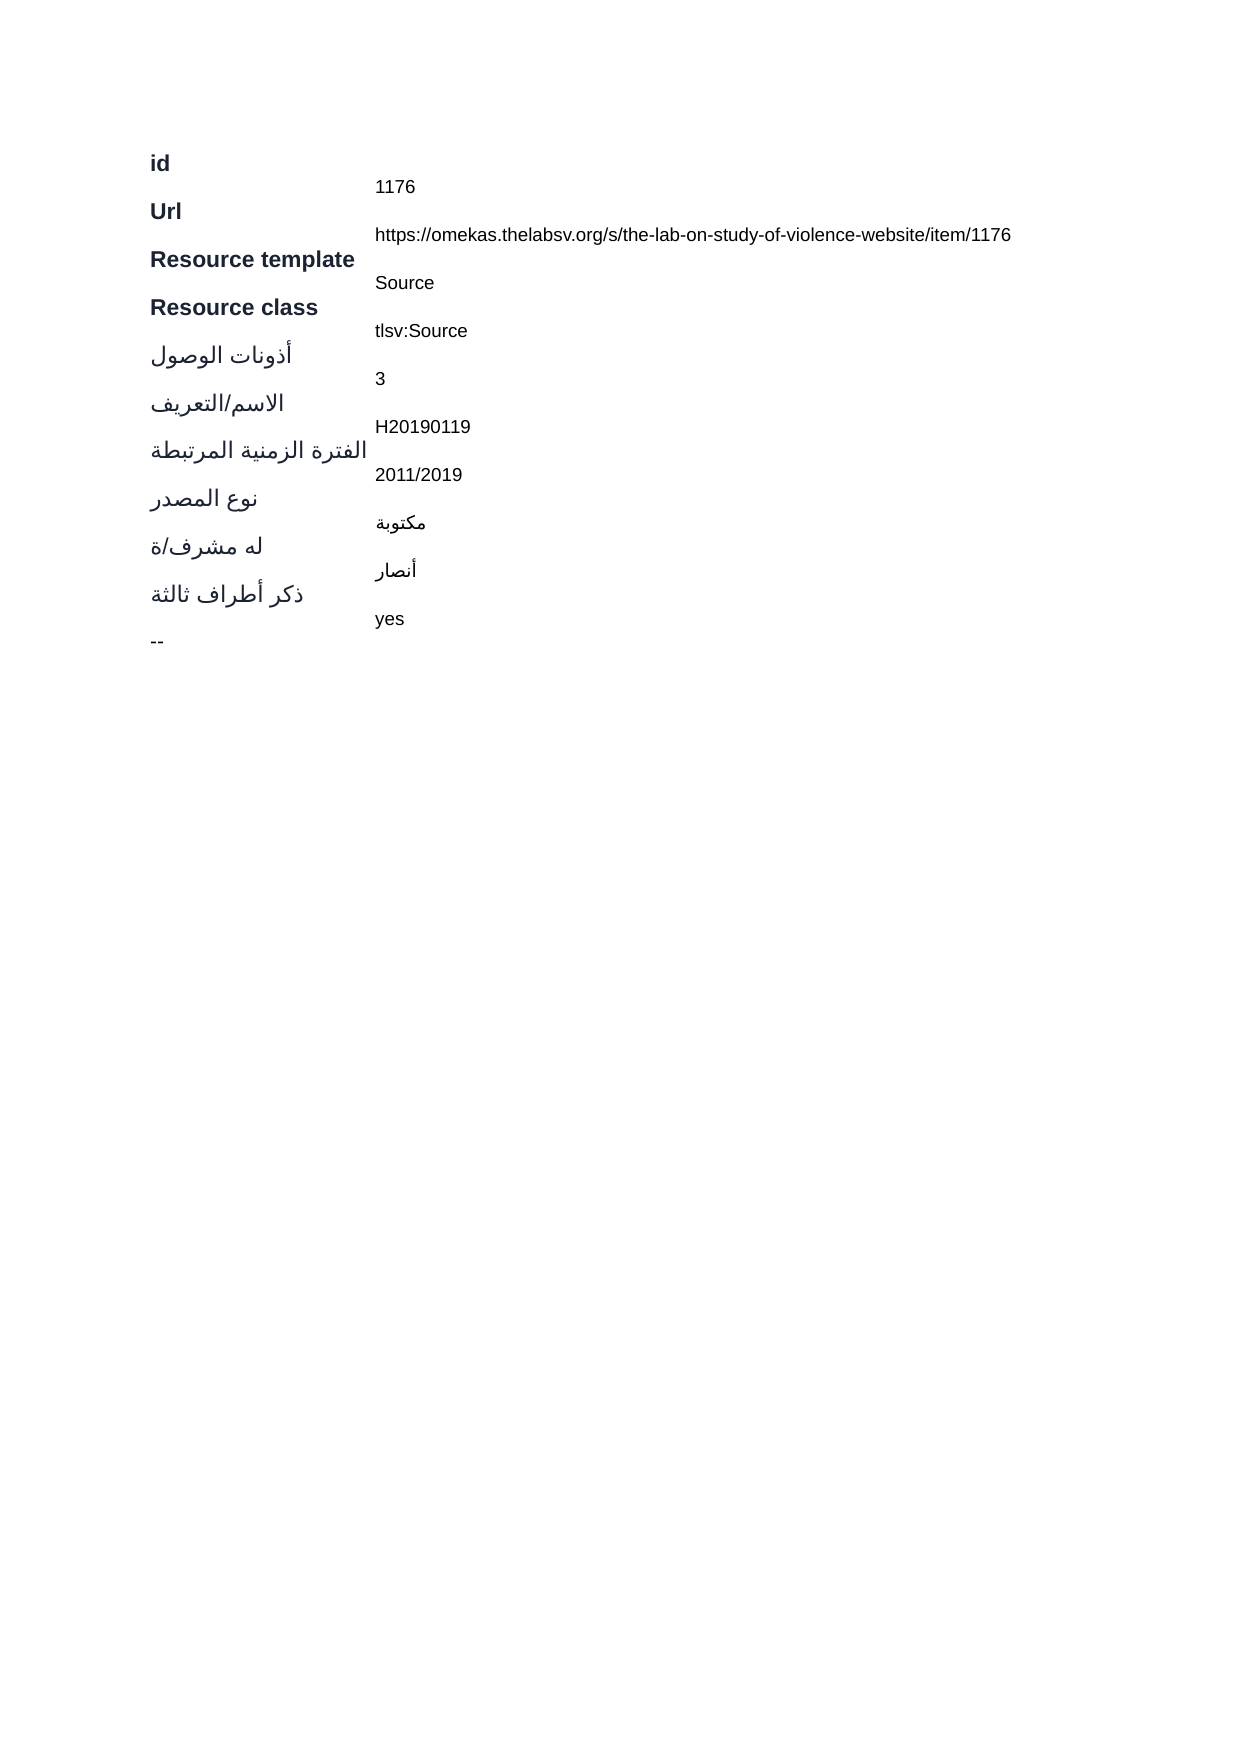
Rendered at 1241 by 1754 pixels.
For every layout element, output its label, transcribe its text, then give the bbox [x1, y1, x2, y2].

text Url [150, 198, 1090, 224]
text tlsv:Source [375, 320, 1090, 342]
text id [150, 150, 1090, 176]
text Resource template [150, 246, 1090, 272]
text أذونات الوصول [150, 342, 1090, 368]
text 1176 [375, 176, 1090, 198]
text https://omekas.thelabsv.org/s/the-lab-on-study-of-violence-website/item/1176 [375, 224, 1090, 246]
text ذكر أطراف ثالثة [150, 581, 1090, 608]
text -- [150, 629, 1090, 653]
text Resource class [150, 294, 1090, 320]
text 2011/2019 [375, 464, 1090, 485]
text الاسم/التعريف [150, 389, 1090, 416]
text له مشرف/ة [150, 533, 1090, 560]
text مكتوبة [375, 512, 1090, 533]
text yes [375, 608, 1090, 629]
text H20190119 [375, 416, 1090, 437]
text 3 [375, 368, 1090, 389]
text الفترة الزمنية المرتبطة [150, 437, 1090, 464]
text أنصار [375, 560, 1090, 581]
text Source [375, 272, 1090, 294]
text نوع المصدر [150, 485, 1090, 512]
